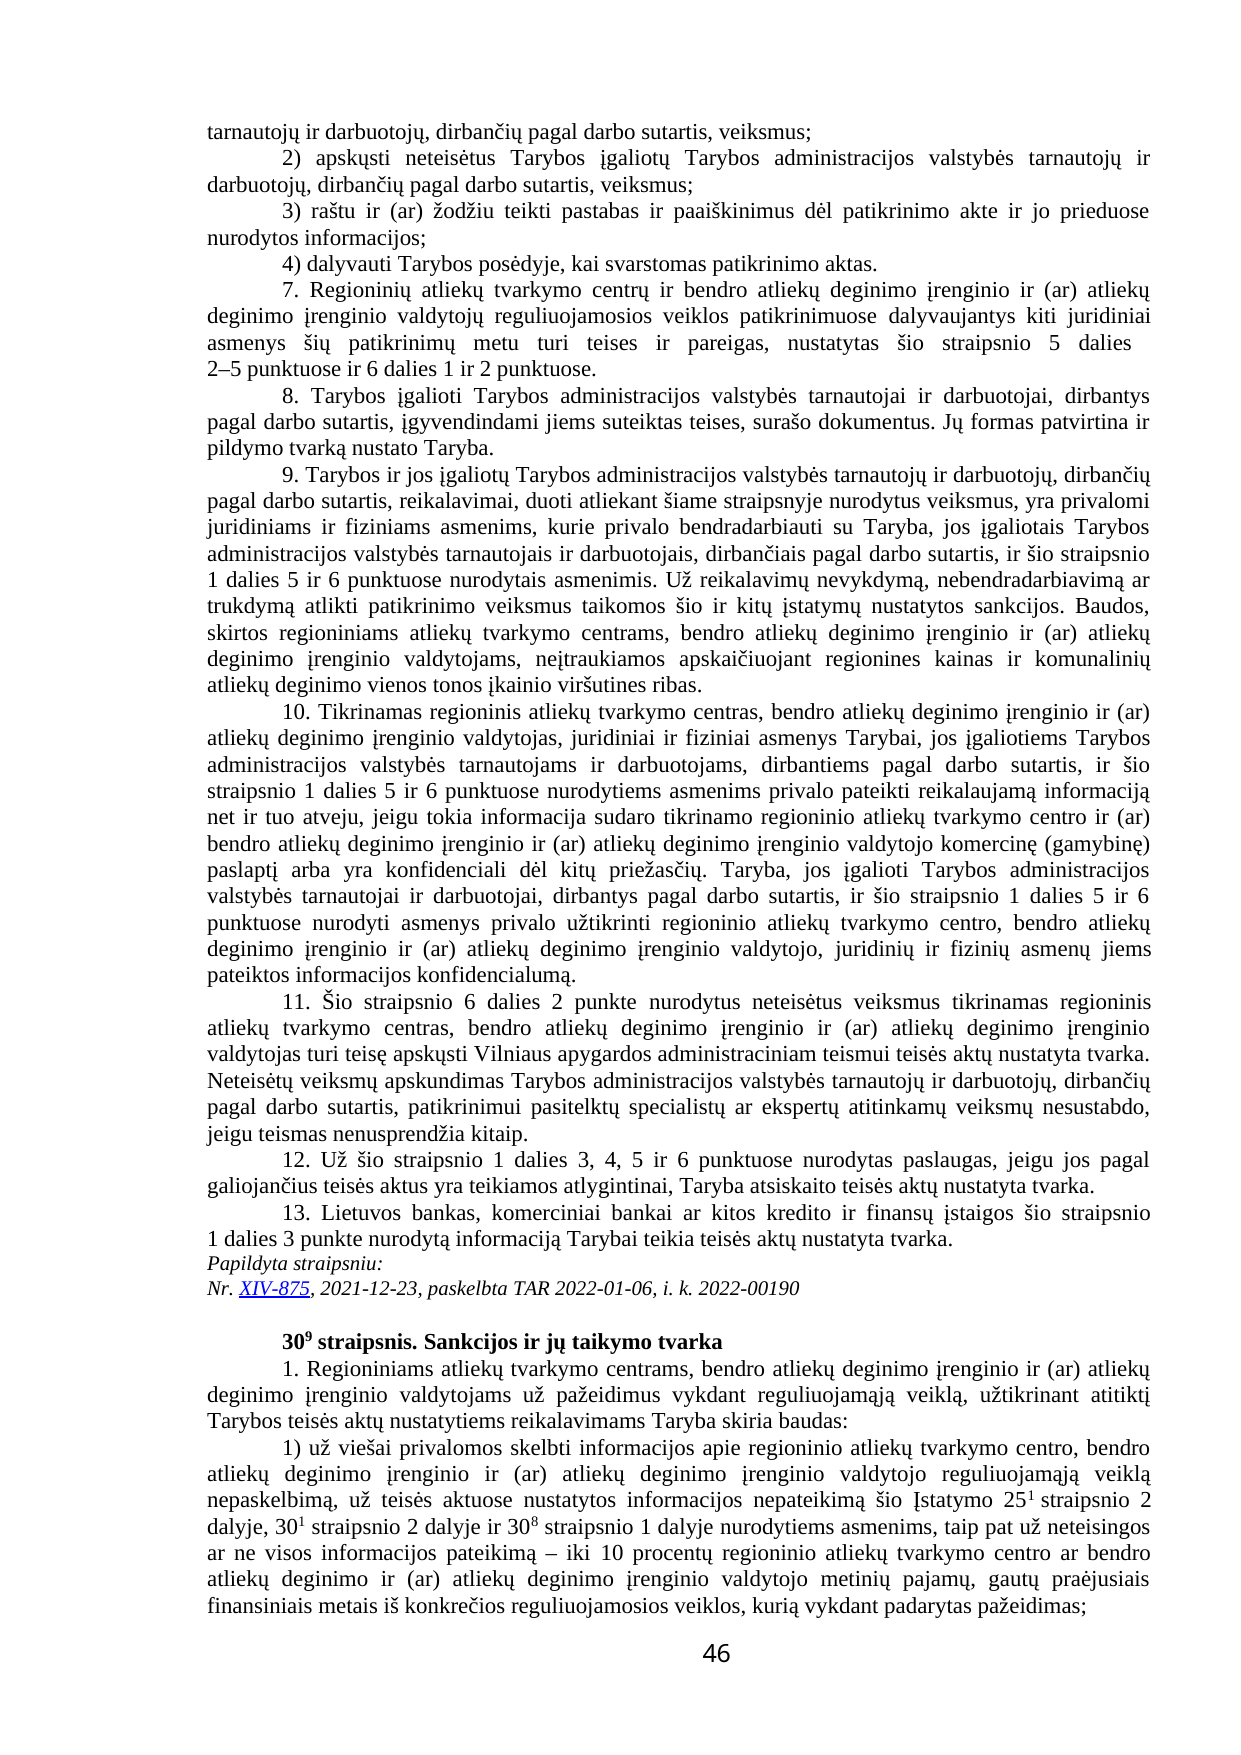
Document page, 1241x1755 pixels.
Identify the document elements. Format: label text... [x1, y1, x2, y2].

text 13. Lietuvos bankas, komerciniai bankai ar kitos kredito ir finansų įstaigos šio straipsnio 1 dalies 3 punkte nurodytą informaciją Tarybai teikia teisės aktų nustatyta tvarka. [207, 1199, 1152, 1251]
text 9. Tarybos ir jos įgaliotų Tarybos administracijos valstybės tarnautojų ir darbuotojų, dirbančių pagal darbo sutartis, reikalavimai, duoti atliekant šiame straipsnyje nurodytus veiksmus, yra privalomi juridiniams ir fiziniams asmenims, kurie privalo bendradarbiauti su Taryba, jos įgaliotais Tarybos administracijos valstybės tarnautojais ir darbuotojais, dirbančiais pagal darbo sutartis, ir šio straipsnio 1 dalies 5 ir 6 punktuose nurodytais asmenimis. Už reikalavimų nevykdymą, nebendradarbiavimą ar trukdymą atlikti patikrinimo veiksmus taikomos šio ir kitų įstatymų nustatytos sankcijos. Baudos, skirtos regioniniams atliekų tvarkymo centrams, bendro atliekų deginimo įrenginio ir (ar) atliekų deginimo įrenginio valdytojams, neįtraukiamos apskaičiuojant regionines kainas ir komunalinių atliekų deginimo vienos tonos įkainio viršutines ribas. [207, 461, 1152, 698]
text Nr. XIV-875, 2021-12-23, paskelbta TAR 2022-01-06, i. k. 2022-00190 [207, 1275, 1152, 1299]
text 8. Tarybos įgalioti Tarybos administracijos valstybės tarnautojai ir darbuotojai, dirbantys pagal darbo sutartis, įgyvendindami jiems suteiktas teises, surašo dokumentus. Jų formas patvirtina ir pildymo tvarką nustato Taryba. [207, 382, 1152, 461]
text 309 straipsnis. Sankcijos ir jų taikymo tvarka [207, 1328, 1152, 1354]
text 12. Už šio straipsnio 1 dalies 3, 4, 5 ir 6 punktuose nurodytas paslaugas, jeigu jos pagal galiojančius teisės aktus yra teikiamos atlygintinai, Taryba atsiskaito teisės aktų nustatyta tvarka. [207, 1146, 1152, 1199]
text 3) raštu ir (ar) žodžiu teikti pastabas ir paaiškinimus dėl patikrinimo akte ir jo prieduose nurodytos informacijos; [207, 197, 1152, 250]
text 4) dalyvauti Tarybos posėdyje, kai svarstomas patikrinimo aktas. [207, 250, 1152, 276]
text 11. Šio straipsnio 6 dalies 2 punkte nurodytus neteisėtus veiksmus tikrinamas regioninis atliekų tvarkymo centras, bendro atliekų deginimo įrenginio ir (ar) atliekų deginimo įrenginio valdytojas turi teisę apskųsti Vilniaus apygardos administraciniam teismui teisės aktų nustatyta tvarka. Neteisėtų veiksmų apskundimas Tarybos administracijos valstybės tarnautojų ir darbuotojų, dirbančių pagal darbo sutartis, patikrinimui pasitelktų specialistų ar ekspertų atitinkamų veiksmų nesustabdo, jeigu teismas nenusprendžia kitaip. [207, 988, 1152, 1146]
text 2) apskųsti neteisėtus Tarybos įgaliotų Tarybos administracijos valstybės tarnautojų ir darbuotojų, dirbančių pagal darbo sutartis, veiksmus; [207, 144, 1152, 197]
text 1. Regioniniams atliekų tvarkymo centrams, bendro atliekų deginimo įrenginio ir (ar) atliekų deginimo įrenginio valdytojams už pažeidimus vykdant reguliuojamąją veiklą, užtikrinant atitiktį Tarybos teisės aktų nustatytiems reikalavimams Taryba skiria baudas: [207, 1354, 1152, 1434]
text 1) už viešai privalomos skelbti informacijos apie regioninio atliekų tvarkymo centro, bendro atliekų deginimo įrenginio ir (ar) atliekų deginimo įrenginio valdytojo reguliuojamąją veiklą nepaskelbimą, už teisės aktuose nustatytos informacijos nepateikimą šio Įstatymo 251 straipsnio 2 dalyje, 301 straipsnio 2 dalyje ir 308 straipsnio 1 dalyje nurodytiems asmenims, taip pat už neteisingos ar ne visos informacijos pateikimą – iki 10 procentų regioninio atliekų tvarkymo centro ar bendro atliekų deginimo ir (ar) atliekų deginimo įrenginio valdytojo metinių pajamų, gautų praėjusiais finansiniais metais iš konkrečios reguliuojamosios veiklos, kurią vykdant padarytas pažeidimas; [207, 1434, 1152, 1618]
text 10. Tikrinamas regioninis atliekų tvarkymo centras, bendro atliekų deginimo įrenginio ir (ar) atliekų deginimo įrenginio valdytojas, juridiniai ir fiziniai asmenys Tarybai, jos įgaliotiems Tarybos administracijos valstybės tarnautojams ir darbuotojams, dirbantiems pagal darbo sutartis, ir šio straipsnio 1 dalies 5 ir 6 punktuose nurodytiems asmenims privalo pateikti reikalaujamą informaciją net ir tuo atveju, jeigu tokia informacija sudaro tikrinamo regioninio atliekų tvarkymo centro ir (ar) bendro atliekų deginimo įrenginio ir (ar) atliekų deginimo įrenginio valdytojo komercinę (gamybinę) paslaptį arba yra konfidenciali dėl kitų priežasčių. Taryba, jos įgalioti Tarybos administracijos valstybės tarnautojai ir darbuotojai, dirbantys pagal darbo sutartis, ir šio straipsnio 1 dalies 5 ir 6 punktuose nurodyti asmenys privalo užtikrinti regioninio atliekų tvarkymo centro, bendro atliekų deginimo įrenginio ir (ar) atliekų deginimo įrenginio valdytojo, juridinių ir fizinių asmenų jiems pateiktos informacijos konfidencialumą. [207, 698, 1152, 988]
text Papildyta straipsniu: [207, 1251, 1152, 1275]
text tarnautojų ir darbuotojų, dirbančių pagal darbo sutartis, veiksmus; [207, 118, 1152, 144]
text 7. Regioninių atliekų tvarkymo centrų ir bendro atliekų deginimo įrenginio ir (ar) atliekų deginimo įrenginio valdytojų reguliuojamosios veiklos patikrinimuose dalyvaujantys kiti juridiniai asmenys šių patikrinimų metu turi teises ir pareigas, nustatytas šio straipsnio 5 dalies 2–5 punktuose ir 6 dalies 1 ir 2 punktuose. [207, 276, 1152, 382]
